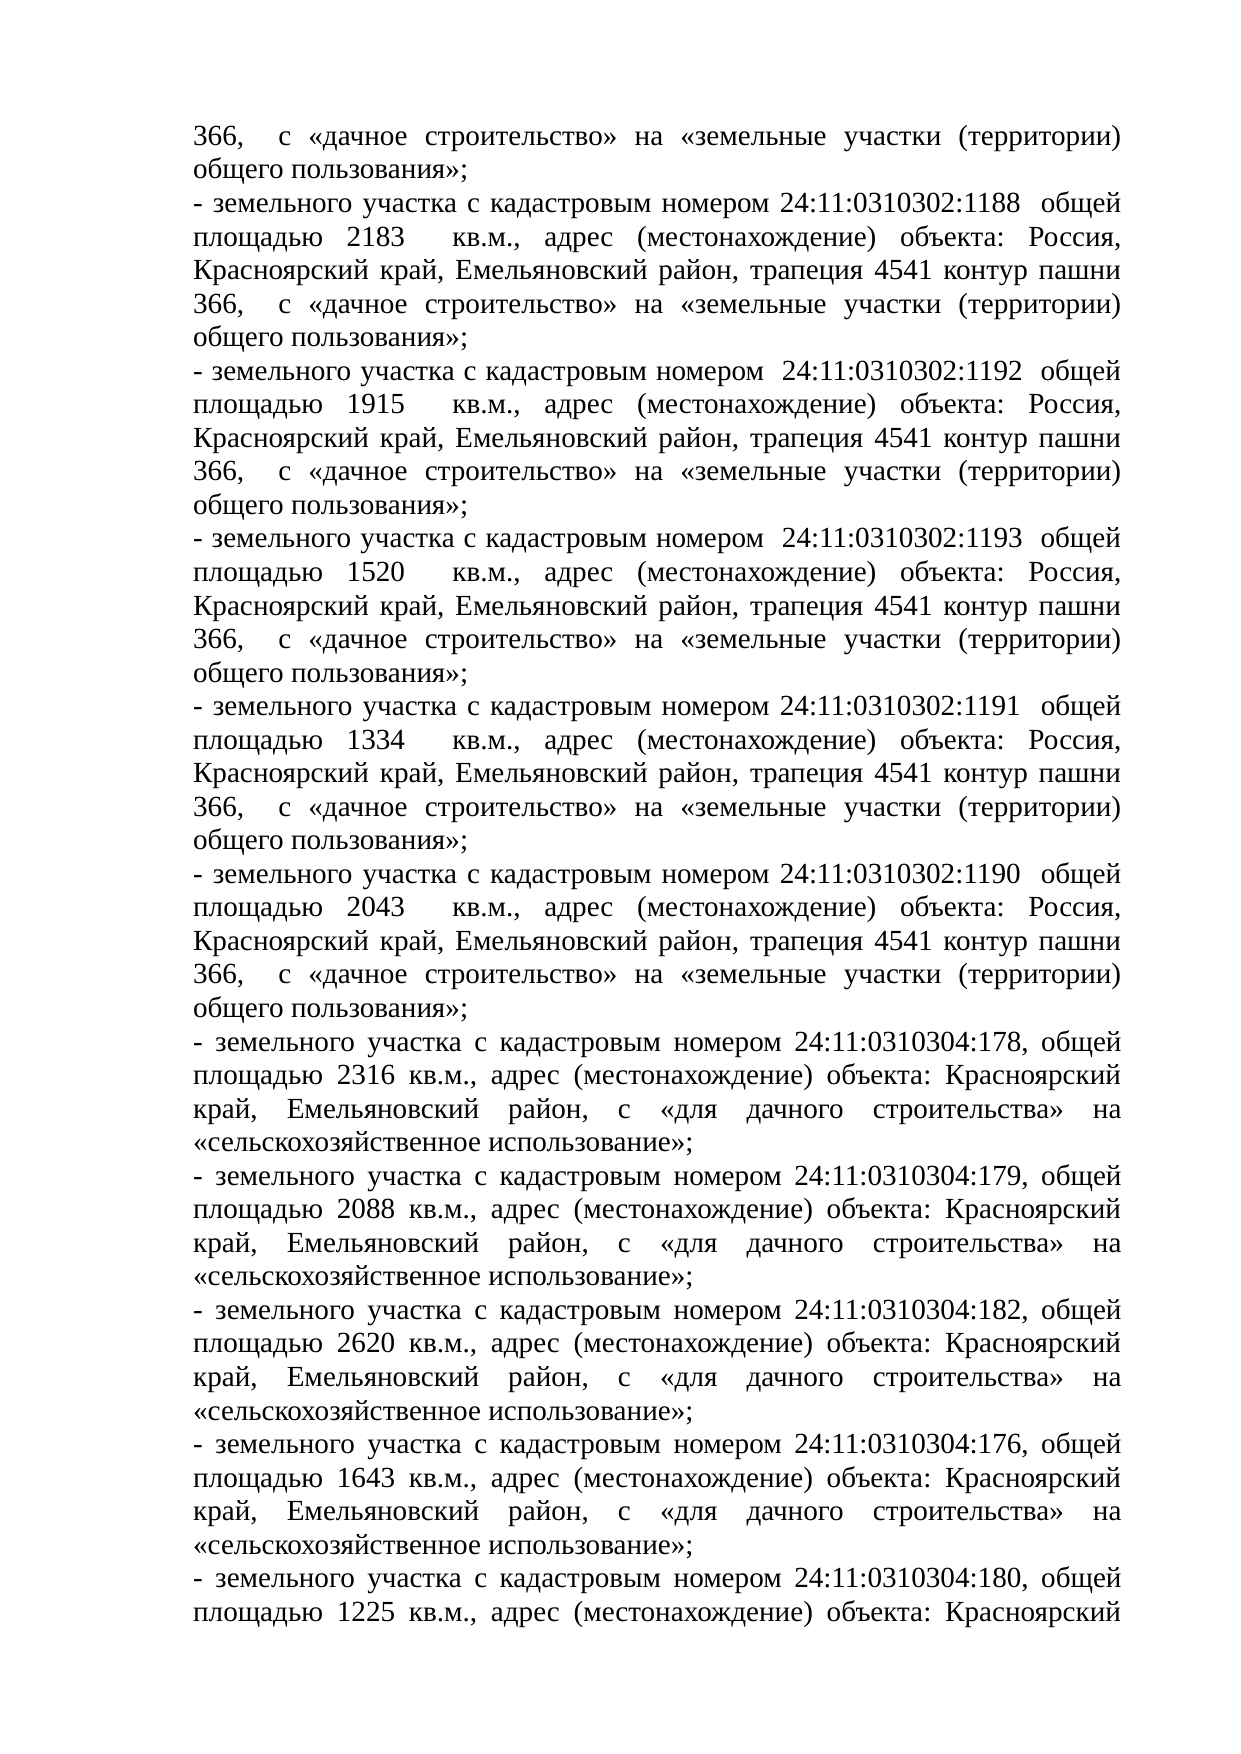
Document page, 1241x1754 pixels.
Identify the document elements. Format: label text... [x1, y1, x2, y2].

text 366, с «дачное строительство» на «земельные участки (территории) общего пользования»; [193, 118, 1122, 185]
text - земельного участка с кадастровым номером 24:11:0310304:178, общей площадью 2316 кв.м., адрес (местонахождение) объекта: Красноярский край, Емельяновский район, с «для дачного строительства» на «сельскохозяйственное использование»; [193, 1024, 1122, 1158]
text - земельного участка с кадастровым номером 24:11:0310302:1193 общей площадью 1520 кв.м., адрес (местонахождение) объекта: Россия, Красноярский край, Емельяновский район, трапеция 4541 контур пашни 366, с «дачное строительство» на «земельные участки (территории) общего пользования»; [193, 521, 1122, 688]
text - земельного участка с кадастровым номером 24:11:0310302:1188 общей площадью 2183 кв.м., адрес (местонахождение) объекта: Россия, Красноярский край, Емельяновский район, трапеция 4541 контур пашни 366, с «дачное строительство» на «земельные участки (территории) общего пользования»; [193, 185, 1122, 353]
text - земельного участка с кадастровым номером 24:11:0310304:179, общей площадью 2088 кв.м., адрес (местонахождение) объекта: Красноярский край, Емельяновский район, с «для дачного строительства» на «сельскохозяйственное использование»; [193, 1158, 1122, 1292]
text - земельного участка с кадастровым номером 24:11:0310302:1191 общей площадью 1334 кв.м., адрес (местонахождение) объекта: Россия, Красноярский край, Емельяновский район, трапеция 4541 контур пашни 366, с «дачное строительство» на «земельные участки (территории) общего пользования»; [193, 688, 1122, 856]
text - земельного участка с кадастровым номером 24:11:0310304:182, общей площадью 2620 кв.м., адрес (местонахождение) объекта: Красноярский край, Емельяновский район, с «для дачного строительства» на «сельскохозяйственное использование»; [193, 1292, 1122, 1426]
text - земельного участка с кадастровым номером 24:11:0310302:1192 общей площадью 1915 кв.м., адрес (местонахождение) объекта: Россия, Красноярский край, Емельяновский район, трапеция 4541 контур пашни 366, с «дачное строительство» на «земельные участки (территории) общего пользования»; [193, 353, 1122, 521]
text - земельного участка с кадастровым номером 24:11:0310304:176, общей площадью 1643 кв.м., адрес (местонахождение) объекта: Красноярский край, Емельяновский район, с «для дачного строительства» на «сельскохозяйственное использование»; [193, 1426, 1122, 1560]
text - земельного участка с кадастровым номером 24:11:0310304:180, общей площадью 1225 кв.м., адрес (местонахождение) объекта: Красноярский [193, 1560, 1122, 1627]
text - земельного участка с кадастровым номером 24:11:0310302:1190 общей площадью 2043 кв.м., адрес (местонахождение) объекта: Россия, Красноярский край, Емельяновский район, трапеция 4541 контур пашни 366, с «дачное строительство» на «земельные участки (территории) общего пользования»; [193, 856, 1122, 1024]
